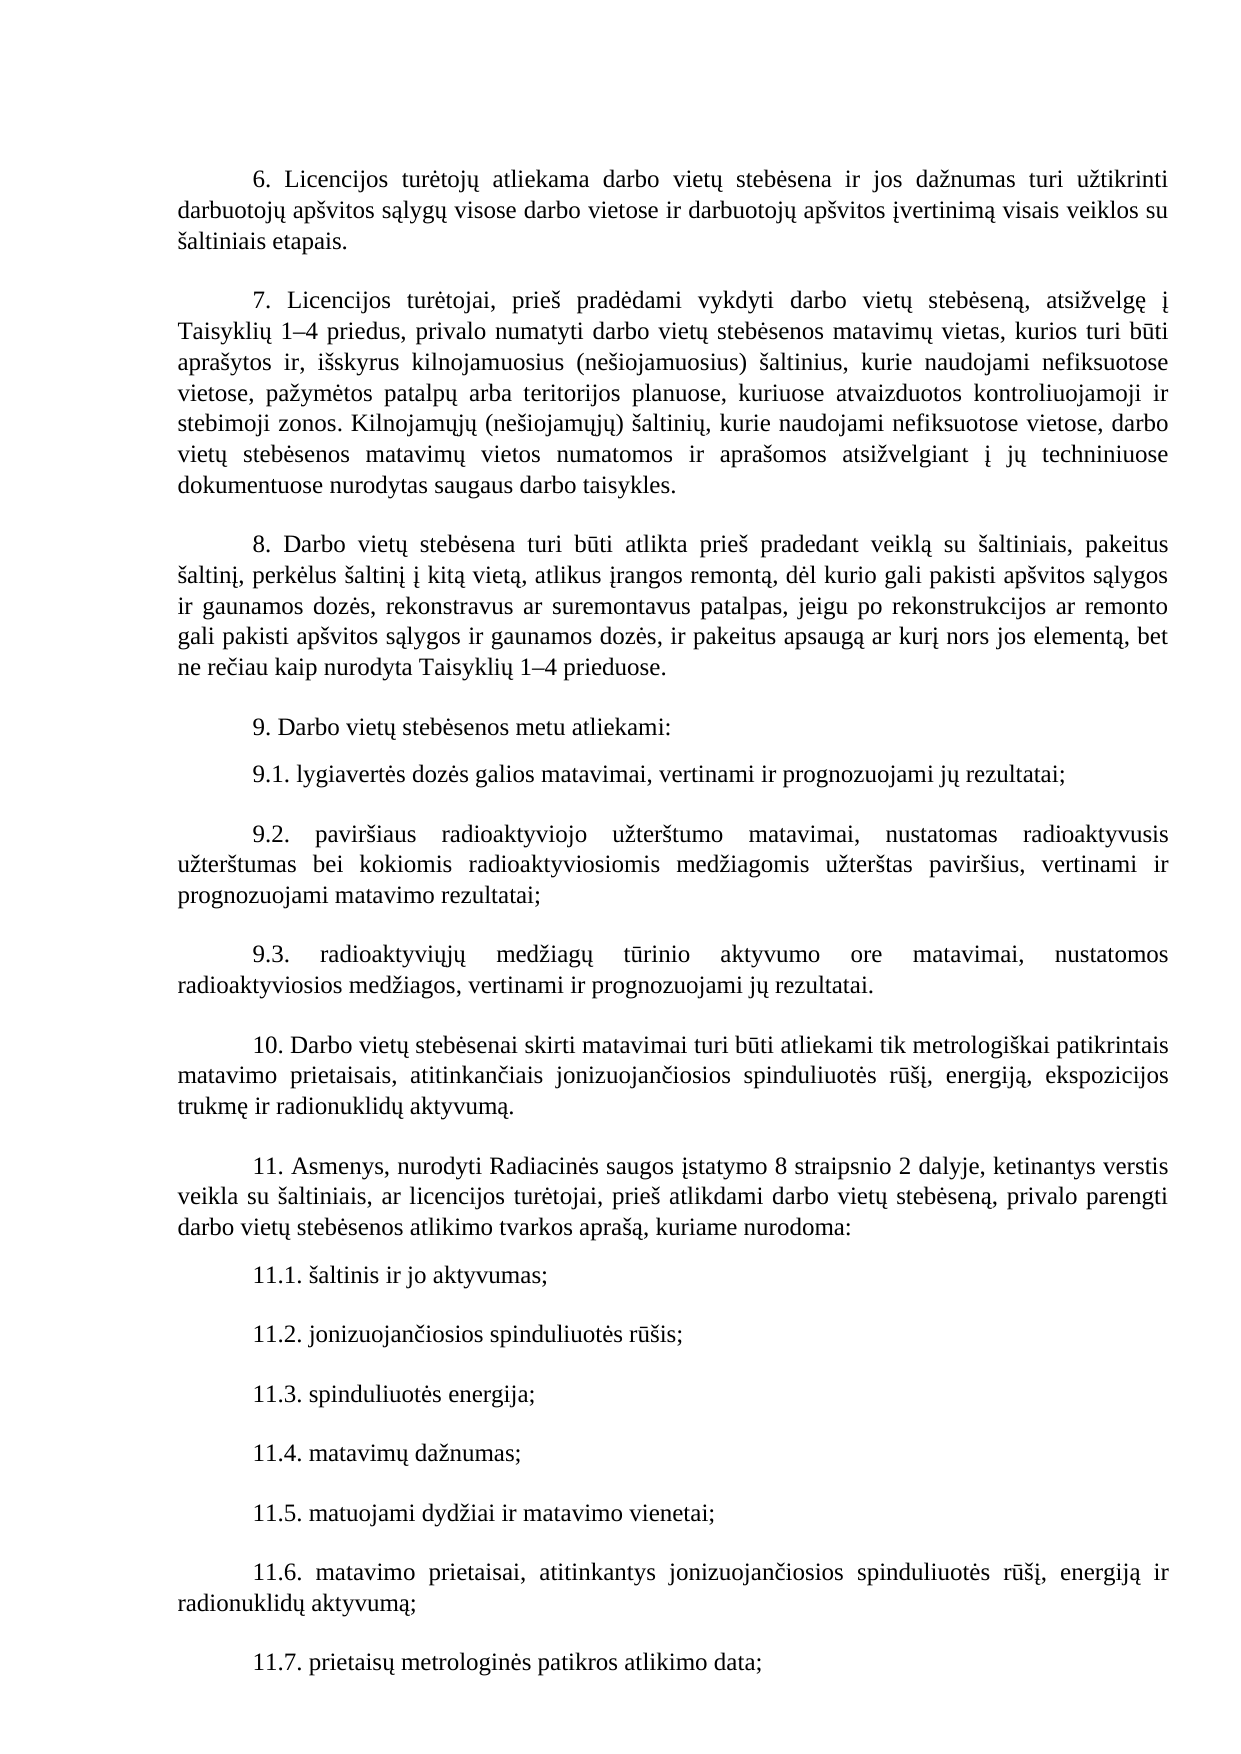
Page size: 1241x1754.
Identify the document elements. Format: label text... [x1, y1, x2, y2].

text 11.3. spinduliuotės energija; [177, 1379, 1169, 1407]
text 11.7. prietaisų metrologinės patikros atlikimo data; [177, 1647, 1169, 1676]
text 11.6. matavimo prietaisai, atitinkantys jonizuojančiosios spinduliuotės rūšį, energiją ir radionuklidų aktyvumą; [177, 1557, 1169, 1617]
text 11.4. matavimų dažnumas; [177, 1438, 1169, 1467]
text 11.5. matuojami dydžiai ir matavimo vienetai; [177, 1498, 1169, 1526]
text 11. Asmenys, nurodyti Radiacinės saugos įstatymo 8 straipsnio 2 dalyje, ketinantys verstis veikla su šaltiniais, ar licencijos turėtojai, prieš atlikdami darbo vietų stebėseną, privalo parengti darbo vietų stebėsenos atlikimo tvarkos aprašą, kuriame nurodoma: [177, 1151, 1169, 1241]
text 6. Licencijos turėtojų atliekama darbo vietų stebėsena ir jos dažnumas turi užtikrinti darbuotojų apšvitos sąlygų visose darbo vietose ir darbuotojų apšvitos įvertinimą visais veiklos su šaltiniais etapais. [177, 164, 1169, 255]
text 8. Darbo vietų stebėsena turi būti atlikta prieš pradedant veiklą su šaltiniais, pakeitus šaltinį, perkėlus šaltinį į kitą vietą, atlikus įrangos remontą, dėl kurio gali pakisti apšvitos sąlygos ir gaunamos dozės, rekonstravus ar suremontavus patalpas, jeigu po rekonstrukcijos ar remonto gali pakisti apšvitos sąlygos ir gaunamos dozės, ir pakeitus apsaugą ar kurį nors jos elementą, bet ne rečiau kaip nurodyta Taisyklių 1–4 prieduose. [177, 529, 1169, 681]
text 9.2. paviršiaus radioaktyviojo užterštumo matavimai, nustatomas radioaktyvusis užterštumas bei kokiomis radioaktyviosiomis medžiagomis užterštas paviršius, vertinami ir prognozuojami matavimo rezultatai; [177, 819, 1169, 909]
text 9. Darbo vietų stebėsenos metu atliekami: [177, 712, 1169, 740]
text 9.1. lygiavertės dozės galios matavimai, vertinami ir prognozuojami jų rezultatai; [177, 759, 1169, 788]
text 11.2. jonizuojančiosios spinduliuotės rūšis; [177, 1319, 1169, 1348]
text 9.3. radioaktyviųjų medžiagų tūrinio aktyvumo ore matavimai, nustatomos radioaktyviosios medžiagos, vertinami ir prognozuojami jų rezultatai. [177, 939, 1169, 999]
text 11.1. šaltinis ir jo aktyvumas; [177, 1260, 1169, 1288]
text 10. Darbo vietų stebėsenai skirti matavimai turi būti atliekami tik metrologiškai patikrintais matavimo prietaisais, atitinkančiais jonizuojančiosios spinduliuotės rūšį, energiją, ekspozicijos trukmę ir radionuklidų aktyvumą. [177, 1030, 1169, 1120]
text 7. Licencijos turėtojai, prieš pradėdami vykdyti darbo vietų stebėseną, atsižvelgę į Taisyklių 1–4 priedus, privalo numatyti darbo vietų stebėsenos matavimų vietas, kurios turi būti aprašytos ir, išskyrus kilnojamuosius (nešiojamuosius) šaltinius, kurie naudojami nefiksuotose vietose, pažymėtos patalpų arba teritorijos planuose, kuriuose atvaizduotos kontroliuojamoji ir stebimoji zonos. Kilnojamųjų (nešiojamųjų) šaltinių, kurie naudojami nefiksuotose vietose, darbo vietų stebėsenos matavimų vietos numatomos ir aprašomos atsižvelgiant į jų techniniuose dokumentuose nurodytas saugaus darbo taisykles. [177, 285, 1169, 498]
